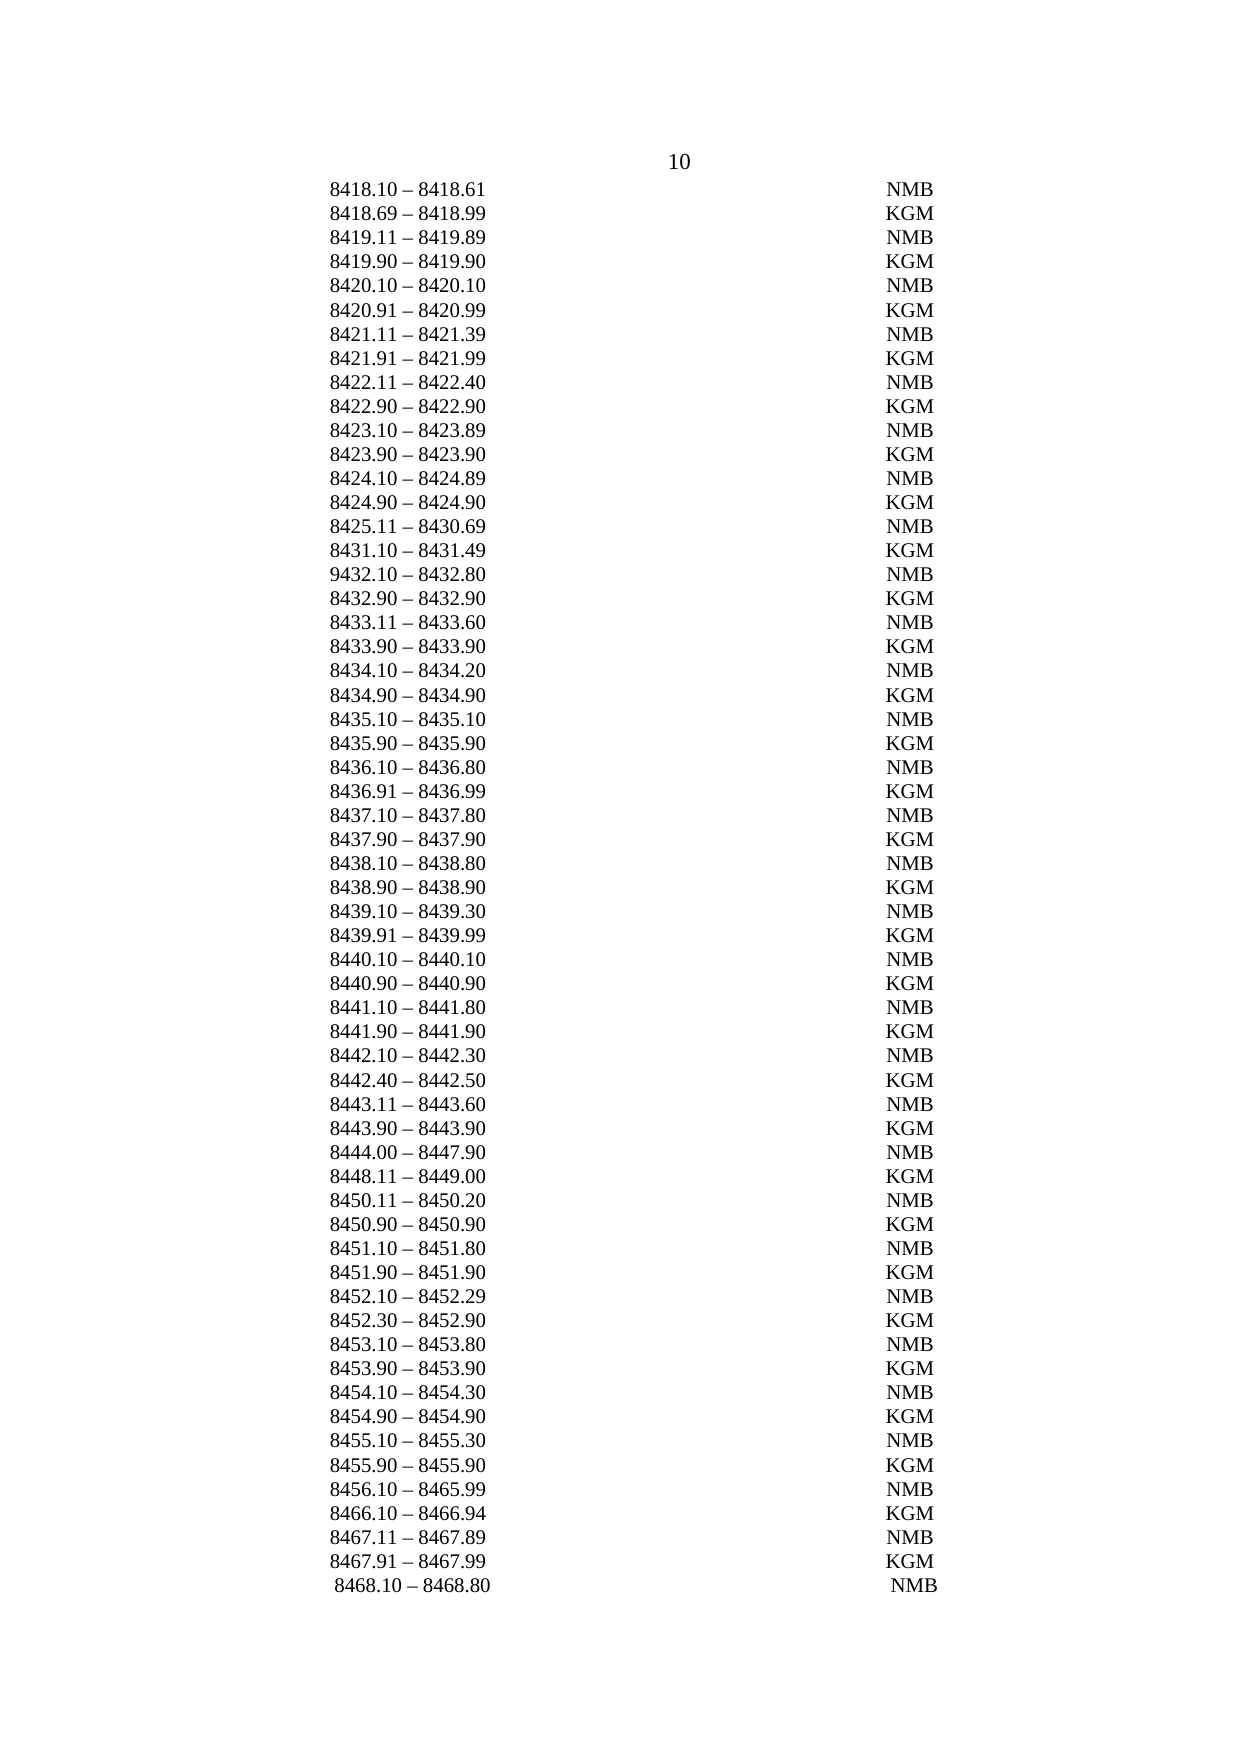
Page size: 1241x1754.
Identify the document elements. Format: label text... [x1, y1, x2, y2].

table_cell NMB [647, 1573, 1181, 1597]
table_cell 8442.10 – 8442.30 [177, 1044, 638, 1067]
table_cell NMB [638, 225, 1181, 249]
table_cell KGM [638, 1308, 1181, 1332]
table_cell 8451.10 – 8451.80 [177, 1236, 638, 1260]
table_cell 8435.10 – 8435.10 [177, 707, 638, 731]
table_cell 8419.11 – 8419.89 [177, 225, 638, 249]
table_cell NMB [638, 610, 1181, 634]
table_cell KGM [638, 1068, 1181, 1092]
table_cell 8437.90 – 8437.90 [177, 827, 638, 851]
table_cell NMB [638, 803, 1181, 827]
table_cell 8436.91 – 8436.99 [177, 779, 638, 803]
table_cell 8468.10 – 8468.80 [177, 1573, 647, 1597]
table_cell KGM [638, 1260, 1181, 1284]
table_cell 8439.10 – 8439.30 [177, 899, 638, 923]
table_cell 8451.90 – 8451.90 [177, 1260, 638, 1284]
table_cell 8456.10 – 8465.99 [177, 1477, 638, 1501]
table_cell NMB [638, 899, 1181, 923]
table_cell 8453.10 – 8453.80 [177, 1332, 638, 1356]
table_cell 8421.11 – 8421.39 [177, 322, 638, 346]
table_cell NMB [638, 1477, 1181, 1501]
table_cell KGM [638, 779, 1181, 803]
table_cell NMB [638, 947, 1181, 971]
table_cell NMB [638, 659, 1181, 682]
table_cell 8418.10 – 8418.61 [177, 177, 638, 201]
table_cell KGM [638, 586, 1181, 610]
table_cell NMB [638, 466, 1181, 490]
table_cell 8434.10 – 8434.20 [177, 659, 638, 682]
table_cell 8438.90 – 8438.90 [177, 875, 638, 899]
table_cell 8423.10 – 8423.89 [177, 418, 638, 442]
table_cell NMB [638, 514, 1181, 538]
table_cell 8424.90 – 8424.90 [177, 490, 638, 514]
table_cell 8421.91 – 8421.99 [177, 346, 638, 370]
table_cell NMB [638, 707, 1181, 731]
table_cell KGM [638, 731, 1181, 755]
table_cell NMB [638, 322, 1181, 346]
table_cell 8434.90 – 8434.90 [177, 683, 638, 707]
table_cell NMB [638, 177, 1181, 201]
table_cell KGM [638, 1019, 1181, 1043]
table_cell NMB [638, 418, 1181, 442]
table_cell KGM [638, 634, 1181, 658]
table_cell NMB [638, 1429, 1181, 1452]
table_cell NMB [638, 995, 1181, 1019]
table_cell NMB [638, 851, 1181, 875]
table_cell 8424.10 – 8424.89 [177, 466, 638, 490]
table_cell 8420.10 – 8420.10 [177, 274, 638, 297]
table_cell 8423.90 – 8423.90 [177, 442, 638, 466]
table_cell 8448.11 – 8449.00 [177, 1164, 638, 1188]
table_cell 8442.40 – 8442.50 [177, 1068, 638, 1092]
table_cell 8440.10 – 8440.10 [177, 947, 638, 971]
table_cell 8440.90 – 8440.90 [177, 971, 638, 995]
table_cell NMB [638, 1188, 1181, 1212]
table_cell NMB [638, 1044, 1181, 1067]
table_cell KGM [638, 827, 1181, 851]
table_cell KGM [638, 1356, 1181, 1380]
table_cell NMB [638, 1236, 1181, 1260]
table_cell KGM [638, 298, 1181, 322]
table_cell 8443.90 – 8443.90 [177, 1116, 638, 1140]
table_cell 8452.10 – 8452.29 [177, 1284, 638, 1308]
table_cell 8453.90 – 8453.90 [177, 1356, 638, 1380]
table_cell 8432.90 – 8432.90 [177, 586, 638, 610]
table_cell 8466.10 – 8466.94 [177, 1501, 638, 1525]
table_cell KGM [638, 1501, 1181, 1525]
table_cell 8452.30 – 8452.90 [177, 1308, 638, 1332]
table_cell 8438.10 – 8438.80 [177, 851, 638, 875]
table_cell KGM [638, 249, 1181, 273]
table_cell 8433.90 – 8433.90 [177, 634, 638, 658]
table_cell 8437.10 – 8437.80 [177, 803, 638, 827]
table_cell 8422.90 – 8422.90 [177, 394, 638, 418]
table_cell 8441.90 – 8441.90 [177, 1019, 638, 1043]
table_cell 8455.90 – 8455.90 [177, 1453, 638, 1477]
table_cell 8467.11 – 8467.89 [177, 1525, 638, 1549]
table_cell 8425.11 – 8430.69 [177, 514, 638, 538]
table_cell NMB [638, 274, 1181, 297]
table_cell 8467.91 – 8467.99 [177, 1549, 638, 1573]
table_cell 8454.90 – 8454.90 [177, 1404, 638, 1428]
table_cell KGM [638, 971, 1181, 995]
table_cell 8418.69 – 8418.99 [177, 201, 638, 225]
table_cell KGM [638, 490, 1181, 514]
table_cell 8443.11 – 8443.60 [177, 1092, 638, 1116]
table_cell 8435.90 – 8435.90 [177, 731, 638, 755]
table_cell NMB [638, 1092, 1181, 1116]
table_cell 8422.11 – 8422.40 [177, 370, 638, 394]
table_cell KGM [638, 394, 1181, 418]
table_cell KGM [638, 1212, 1181, 1236]
table_cell NMB [638, 755, 1181, 779]
table_cell NMB [638, 1380, 1181, 1404]
table_cell 8454.10 – 8454.30 [177, 1380, 638, 1404]
table_cell 8450.90 – 8450.90 [177, 1212, 638, 1236]
table_cell NMB [638, 370, 1181, 394]
table_cell KGM [638, 442, 1181, 466]
table_cell NMB [638, 1140, 1181, 1164]
table_cell KGM [638, 923, 1181, 947]
table_cell KGM [638, 346, 1181, 370]
table_cell 8436.10 – 8436.80 [177, 755, 638, 779]
table_cell KGM [638, 1453, 1181, 1477]
table_cell KGM [638, 1549, 1181, 1573]
table_cell KGM [638, 1116, 1181, 1140]
table_cell 9432.10 – 8432.80 [177, 562, 638, 586]
table_cell KGM [638, 1164, 1181, 1188]
table_cell KGM [638, 201, 1181, 225]
table_cell 8431.10 – 8431.49 [177, 538, 638, 562]
table_cell NMB [638, 562, 1181, 586]
table_cell NMB [638, 1525, 1181, 1549]
table_cell 8450.11 – 8450.20 [177, 1188, 638, 1212]
table_cell NMB [638, 1332, 1181, 1356]
table_cell 8455.10 – 8455.30 [177, 1429, 638, 1452]
table_cell 8444.00 – 8447.90 [177, 1140, 638, 1164]
table_cell 8433.11 – 8433.60 [177, 610, 638, 634]
table_cell KGM [638, 538, 1181, 562]
table_cell KGM [638, 875, 1181, 899]
table_cell 8439.91 – 8439.99 [177, 923, 638, 947]
table_cell 8441.10 – 8441.80 [177, 995, 638, 1019]
table_cell NMB [638, 1284, 1181, 1308]
table_cell KGM [638, 683, 1181, 707]
table_cell 8420.91 – 8420.99 [177, 298, 638, 322]
table_cell 8419.90 – 8419.90 [177, 249, 638, 273]
table_cell KGM [638, 1404, 1181, 1428]
